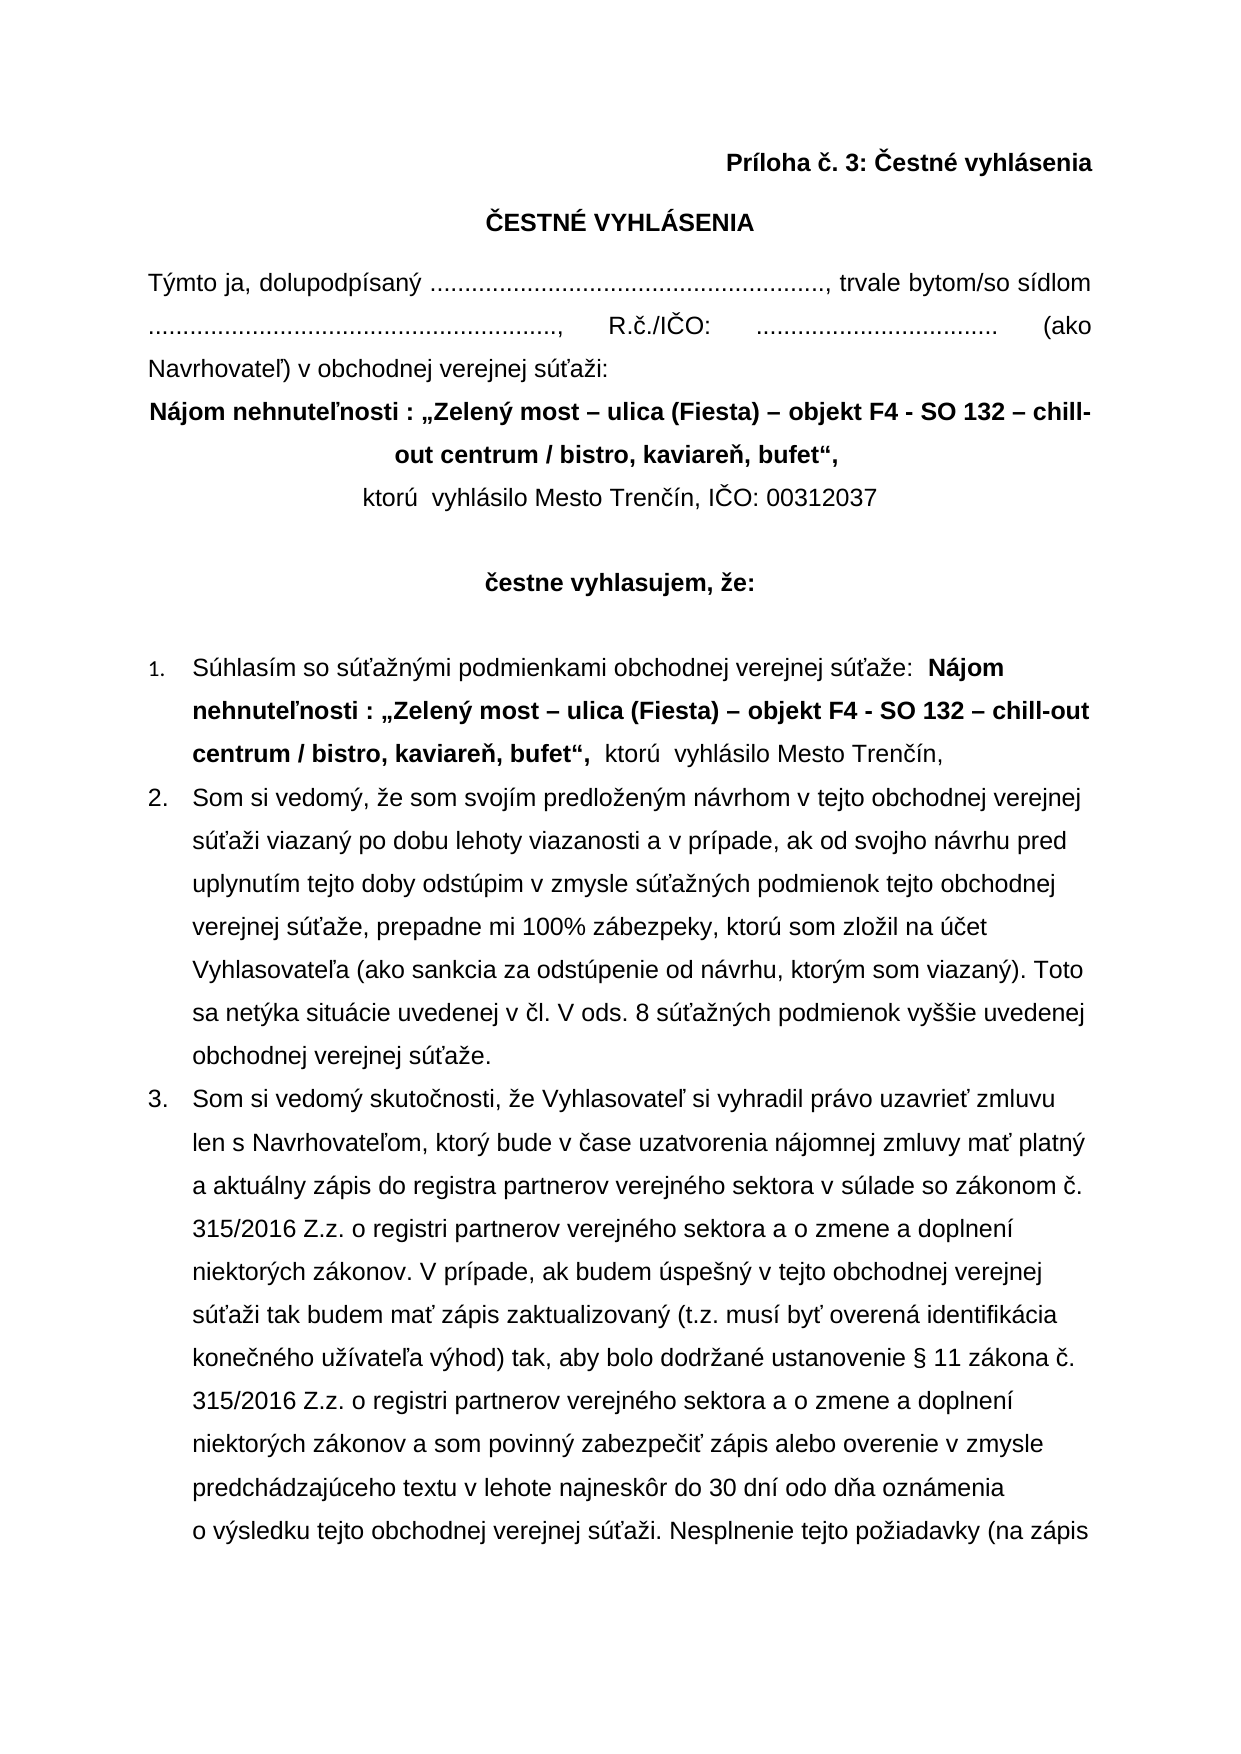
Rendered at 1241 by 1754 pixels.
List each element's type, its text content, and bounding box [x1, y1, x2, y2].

list Som si vedomý skutočnosti, že Vyhlasovateľ si vyhradil právo uzavrieť zmluvu len s Navrhovateľom, ktorý bude v čase uzatvorenia nájomnej zmluvy mať platný a aktuálny zápis do registra partnerov verejného sektora v súlade so zákonom č. 315/2016 Z.z. o registri partnerov verejného sektora a o zmene a doplnení niektorých zákonov. V prípade, ak budem úspešný v tejto obchodnej verejnej súťaži tak budem mať zápis zaktualizovaný (t.z. musí byť overená identifikácia konečného užívateľa výhod) tak, aby bolo dodržané ustanovenie § 11 zákona č. 315/2016 Z.z. o registri partnerov verejného sektora a o zmene a doplnení niektorých zákonov a som povinný zabezpečiť zápis alebo overenie v zmysle predchádzajúceho textu v lehote najneskôr do 30 dní odo dňa oznámenia o výsledku tejto obchodnej verejnej súťaži. Nesplnenie tejto požiadavky (na zápis [148, 1084, 1093, 1544]
text čestne vyhlasujem, že: [148, 568, 1093, 597]
text ktorú vyhlásilo Mesto Trenčín, IČO: 00312037 [148, 483, 1093, 512]
list Som si vedomý, že som svojím predloženým návrhom v tejto obchodnej verejnej súťaži viazaný po dobu lehoty viazanosti a v prípade, ak od svojho návrhu pred uplynutím tejto doby odstúpim v zmysle súťažných podmienok tejto obchodnej verejnej súťaže, prepadne mi 100% zábezpeky, ktorú som zložil na účet Vyhlasovateľa (ako sankcia za odstúpenie od návrhu, ktorým som viazaný). Toto sa netýka situácie uvedenej v čl. V ods. 8 súťažných podmienok vyššie uvedenej obchodnej verejnej súťaže. [148, 783, 1093, 1070]
text Nájom nehnuteľnosti : „Zelený most – ulica (Fiesta) – objekt F4 - SO 132 – chill-out centrum / bistro, kaviareň, bufet“, [148, 397, 1093, 469]
text Týmto ja, dolupodpísaný ........................................................., trvale bytom/so sídlom ..........................................................., R.č./IČO: ................................... (ako Navrhovateľ) v obchodnej verejnej súťaži: [148, 268, 1093, 383]
list Súhlasím so súťažnými podmienkami obchodnej verejnej súťaže: Nájom nehnuteľnosti : „Zelený most – ulica (Fiesta) – objekt F4 - SO 132 – chill-out centrum / bistro, kaviareň, bufet“, ktorú vyhlásilo Mesto Trenčín, [148, 653, 1093, 768]
text ČESTNÉ VYHLÁSENIA [148, 208, 1093, 236]
subtitle Príloha č. 3: Čestné vyhlásenia [148, 148, 1093, 176]
